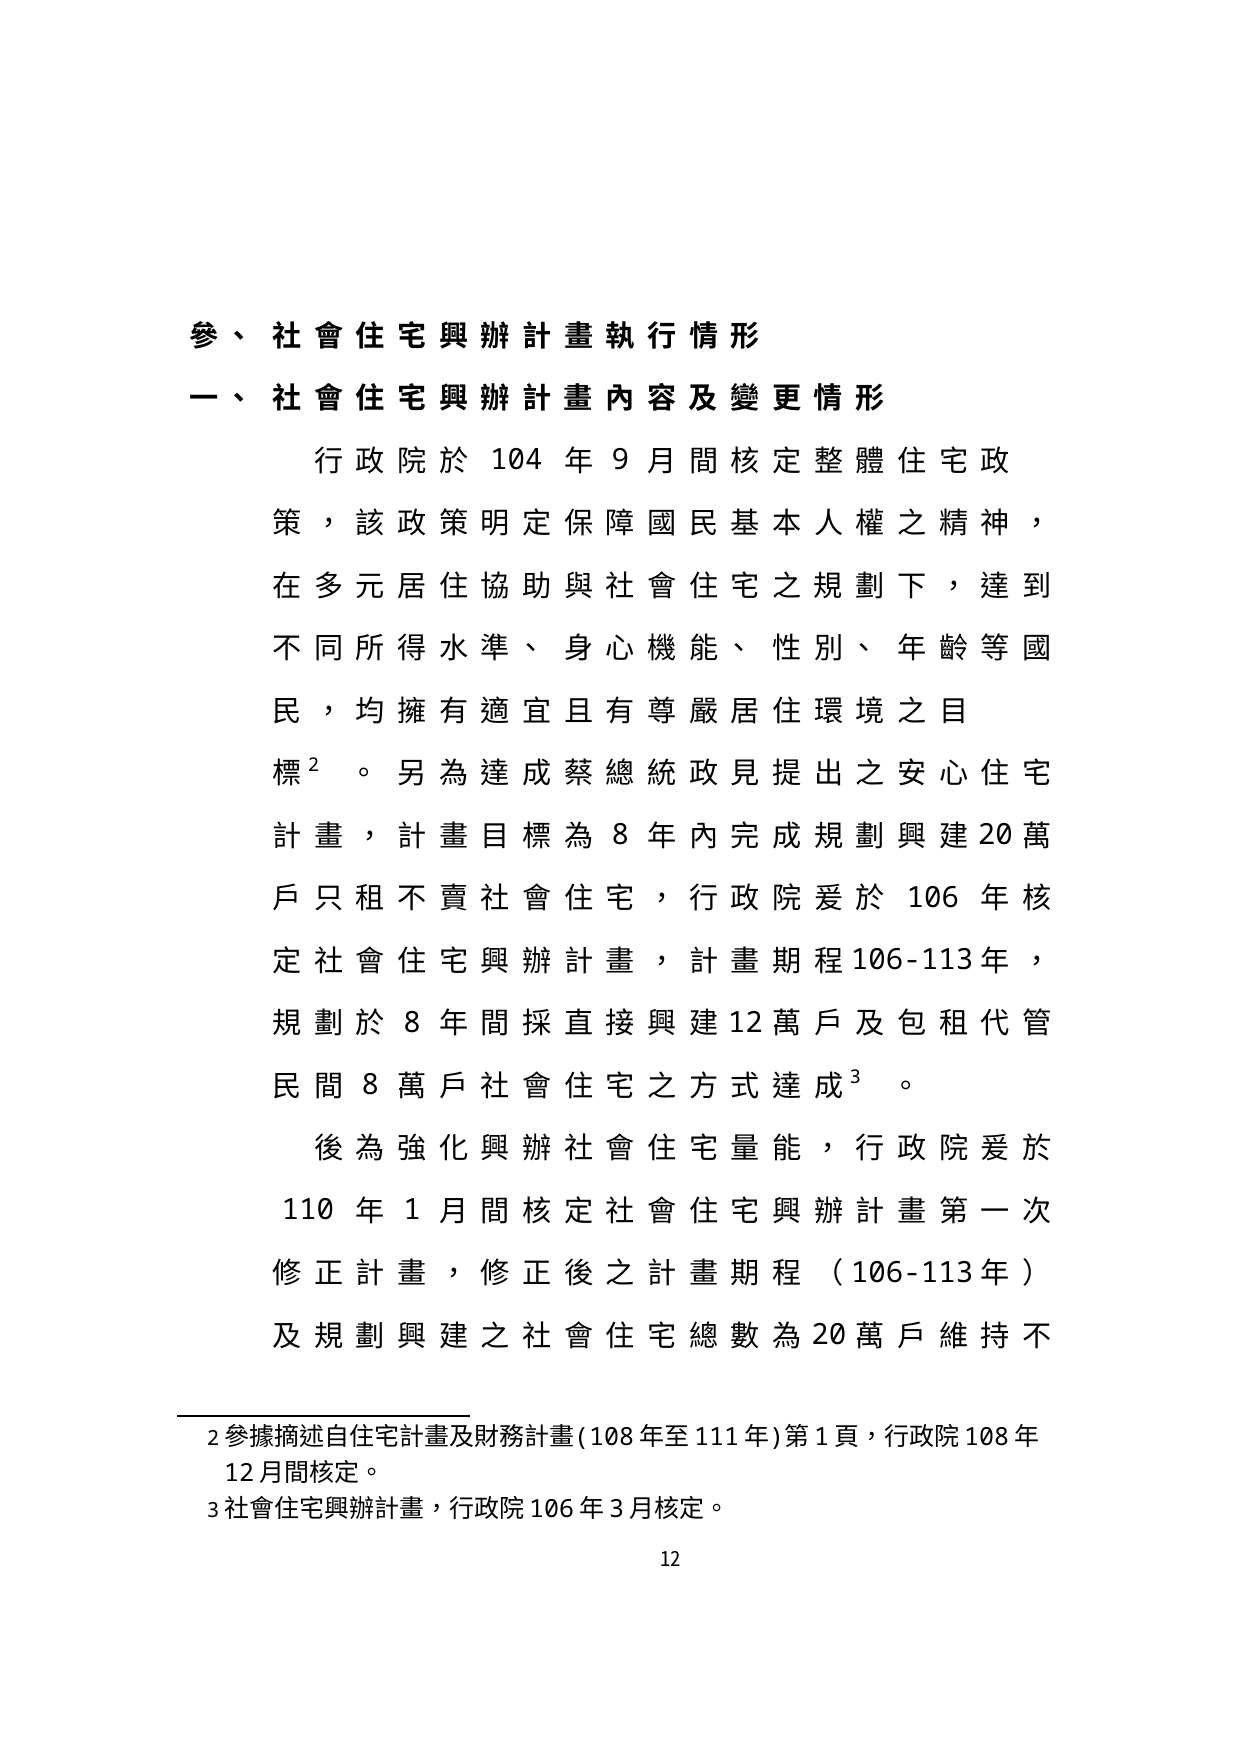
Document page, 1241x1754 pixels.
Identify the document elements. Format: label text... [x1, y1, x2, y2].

text 社會住宅興辦計畫，行政院106年3月核定。 [207, 1488, 1063, 1525]
text 一、社會住宅興辦計畫內容及變更情形 [183, 354, 1058, 417]
text 後為強化興辦社會住宅量能，行政院爰於110年1月間核定社會住宅興辦計畫第一次修正計畫，修正後之計畫期程（106-113年）及規劃興建之社會住宅總數為20萬戶維持不變，新增納入中央委由國家住宅及都市更新中心(以下簡稱住都中心）投入直接興辦社會住宅、協調國營事業及公股公司參與興辦及強化土地取得方式等增加社會住宅供給方式，並調整非自償性經費補助之考量。此外，配合106-108年度實際興辦情形及日後興辦進度，調整各年度預計興辦社會住宅戶數。 [242, 1104, 1058, 1354]
text 行政院於104年9月間核定整體住宅政策，該政策明定保障國民基本人權之精神，在多元居住協助與社會住宅之規劃下，達到不同所得水準、身心機能、性別、年齡等國民，均擁有適宜且有尊嚴居住環境之目標。另為達成蔡總統政見提出之安心住宅計畫，計畫目標為8年內完成規劃興建20萬戶只租不賣社會住宅，行政院爰於106年核定社會住宅興辦計畫，計畫期程106-113年，規劃於8年間採直接興建12萬戶及包租代管民間8萬戶社會住宅之方式達成。 [242, 417, 1058, 1104]
text 參、社會住宅興辦計畫執行情形 [183, 292, 1058, 354]
text 參據摘述自住宅計畫及財務計畫(108年至111年)第1頁，行政院108年12月間核定。 [207, 1416, 1063, 1488]
